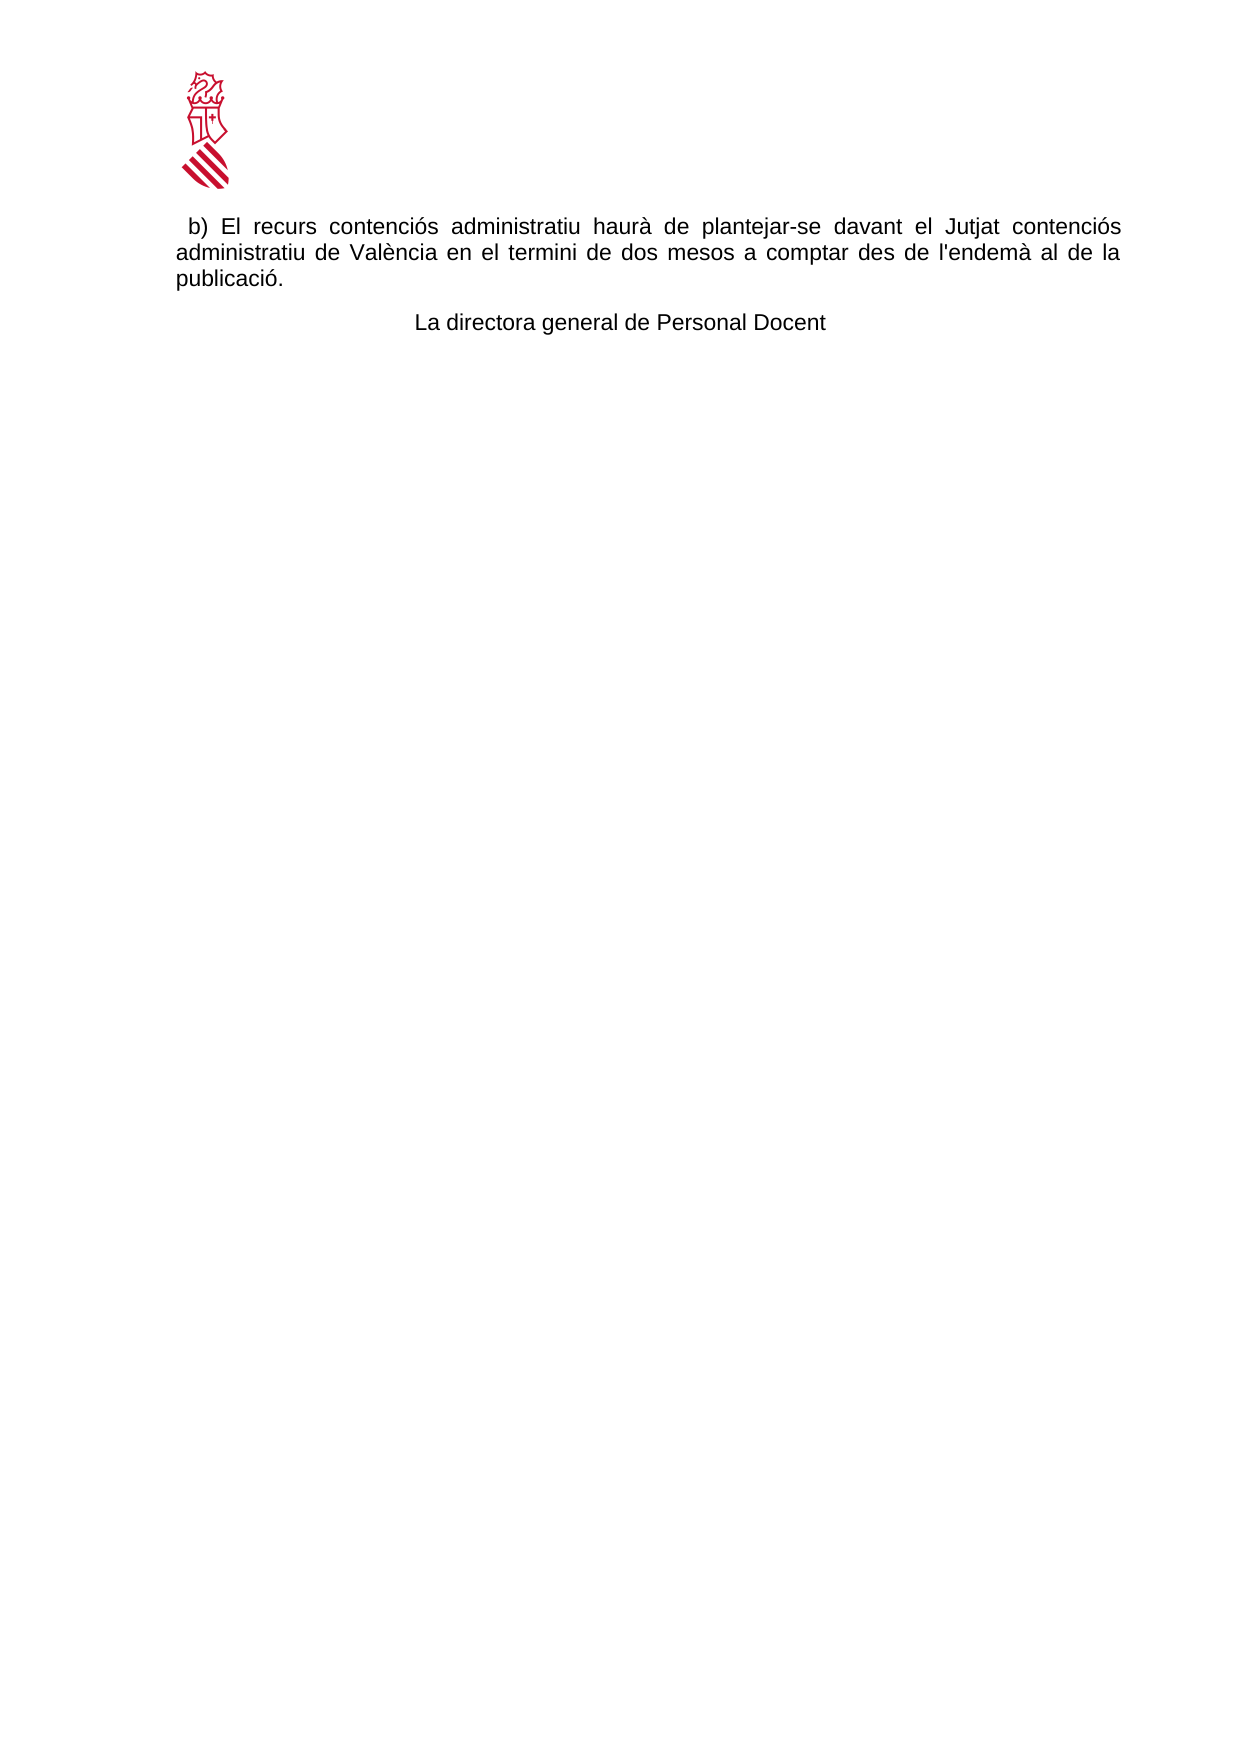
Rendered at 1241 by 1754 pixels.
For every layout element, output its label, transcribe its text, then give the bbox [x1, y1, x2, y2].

picture [181, 70, 229, 189]
list b) El recurs contenciós administratiu haurà de plantejar-se davant el Jutjat contenciós administratiu de València en el termini de dos mesos a comptar des de l'endemà al de la publicació. [175, 213, 1122, 292]
text La directora general de Personal Docent [118, 309, 1122, 336]
